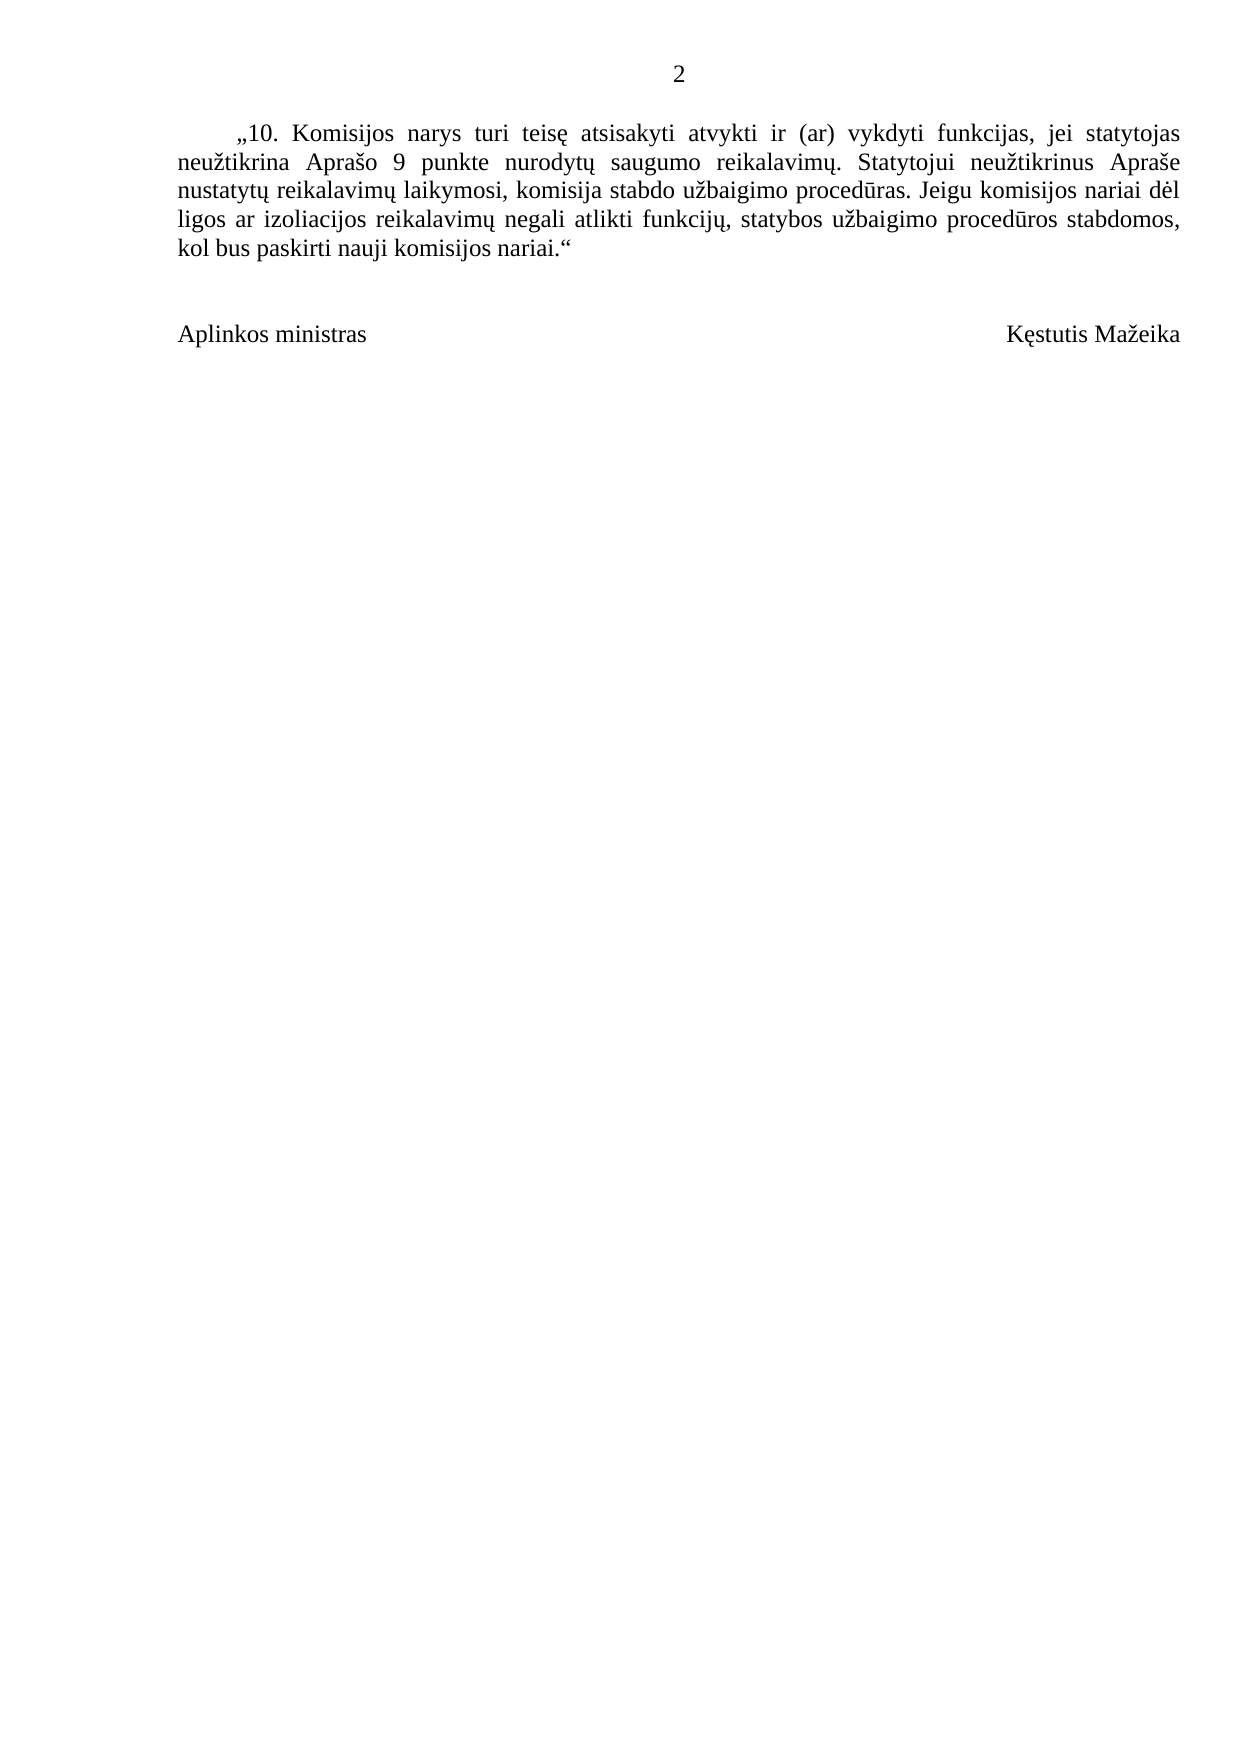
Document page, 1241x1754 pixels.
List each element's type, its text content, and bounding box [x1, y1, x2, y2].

text Aplinkos ministras Kęstutis Mažeika [177, 319, 1181, 348]
text „10. Komisijos narys turi teisę atsisakyti atvykti ir (ar) vykdyti funkcijas, jei statytojas neužtikrina Aprašo 9 punkte nurodytų saugumo reikalavimų. Statytojui neužtikrinus Apraše nustatytų reikalavimų laikymosi, komisija stabdo užbaigimo procedūras. Jeigu komisijos nariai dėl ligos ar izoliacijos reikalavimų negali atlikti funkcijų, statybos užbaigimo procedūros stabdomos, kol bus paskirti nauji komisijos nariai.“ [177, 118, 1181, 262]
